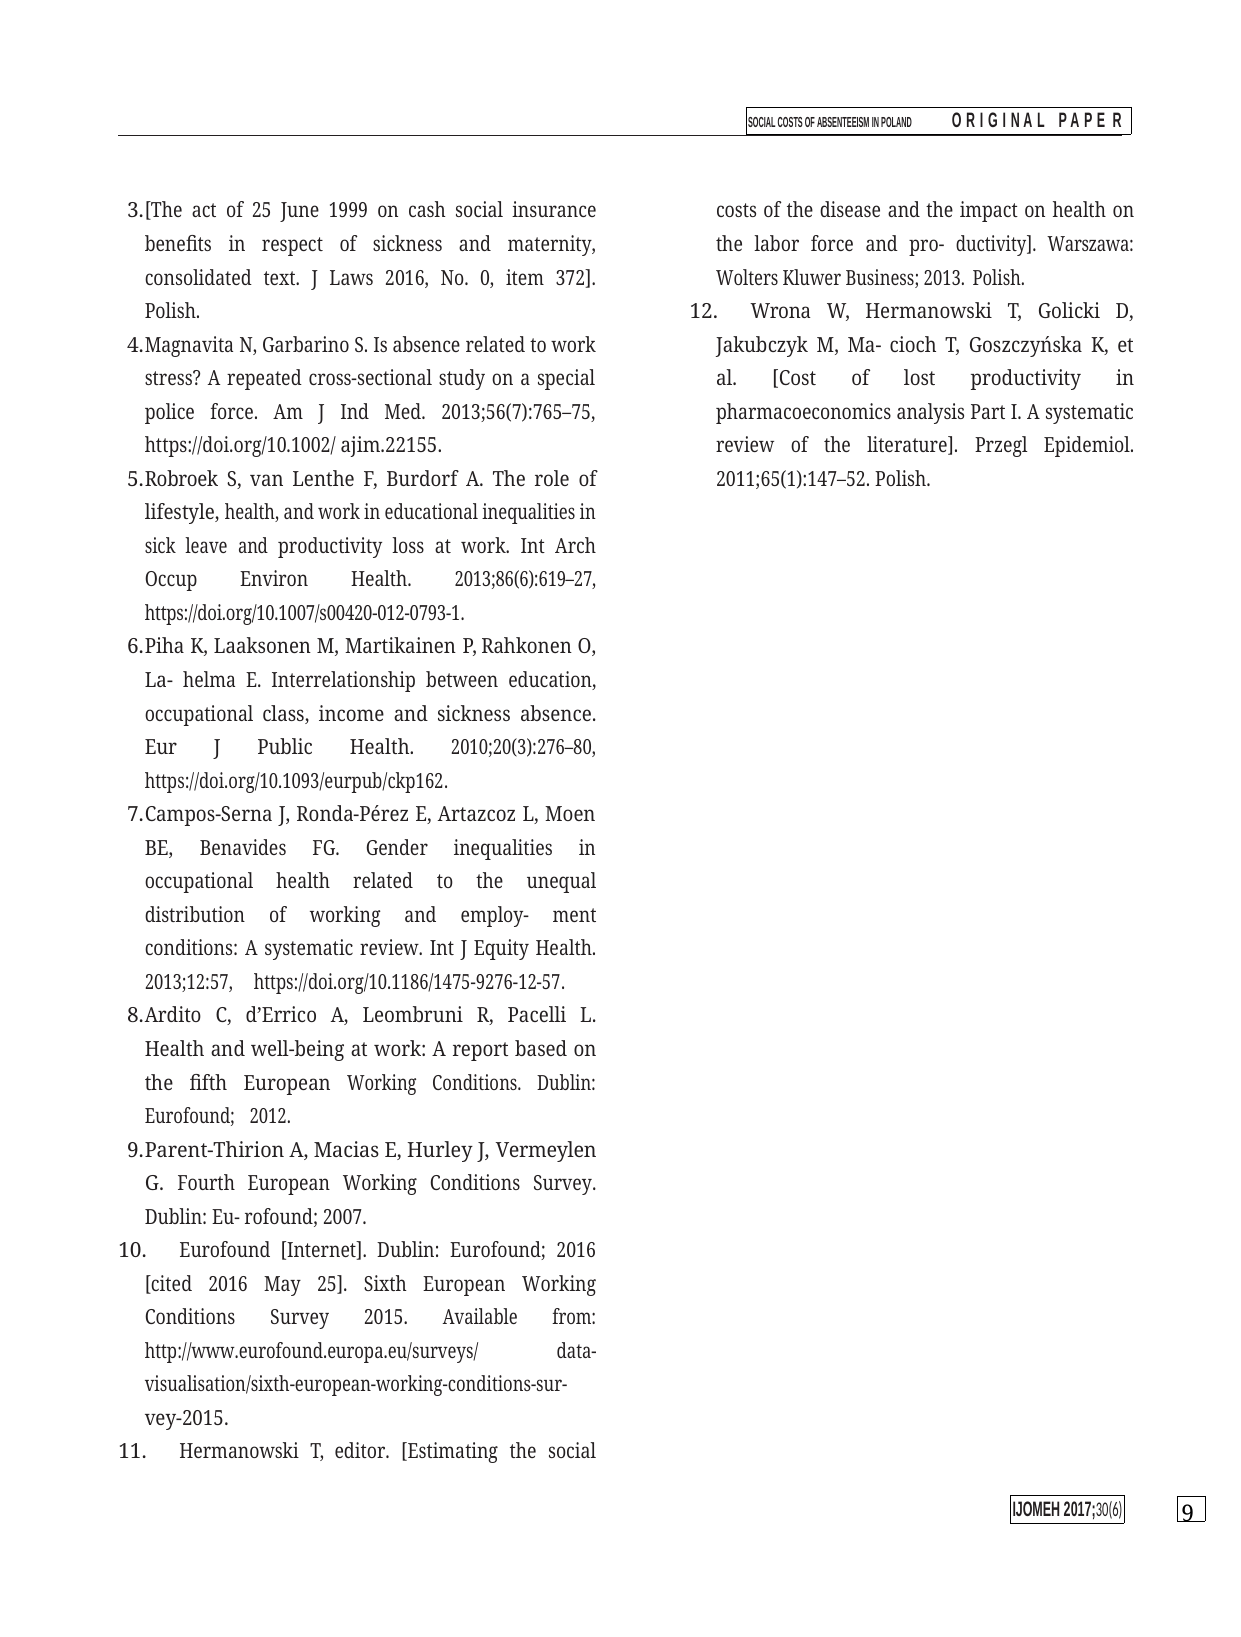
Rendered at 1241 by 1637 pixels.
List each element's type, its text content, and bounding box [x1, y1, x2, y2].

list Campos-Serna J, Ronda-Pérez E, Artazcoz L, Moen BE, Benavides FG. Gender inequalities in occupational health related to the unequal distribution of working and employ- ment conditions: A systematic review. Int J Equity Health. 2013;12:57, https://doi.org/10.1186/1475-9276-12-57. [127, 799, 596, 995]
list Magnavita N, Garbarino S. Is absence related to work stress? A repeated cross-sectional study on a special police force. Am J Ind Med. 2013;56(7):765–75, https://doi.org/10.1002/ ajim.22155. [127, 330, 596, 459]
list Eurofound [Internet]. Dublin: Eurofound; 2016 [cited 2016 May 25]. Sixth European Working Conditions Survey 2015. Available from: http://www.eurofound.europa.eu/surveys/ data-visualisation/sixth-european-working-conditions-sur- vey-2015. [118, 1235, 596, 1431]
list Hermanowski T, editor. [Estimating the social [118, 1437, 596, 1465]
list Wrona W, Hermanowski T, Golicki D, Jakubczyk M, Ma- cioch T, Goszczyńska K, et al. [Cost of lost productivity in pharmacoeconomics analysis Part I. A systematic review of the literature]. Przegl Epidemiol. 2011;65(1):147–52. Polish. [689, 296, 1134, 492]
list Piha K, Laaksonen M, Martikainen P, Rahkonen O, La- helma E. Interrelationship between education, occupational class, income and sickness absence. Eur J Public Health. 2010;20(3):276–80, https://doi.org/10.1093/eurpub/ckp162. [127, 632, 596, 794]
list Robroek S, van Lenthe F, Burdorf A. The role of lifestyle, health, and work in educational inequalities in sick leave and productivity loss at work. Int Arch Occup Environ Health. 2013;86(6):619–27, https://doi.org/10.1007/s00420-012-0793-1. [127, 464, 596, 626]
list costs of the disease and the impact on health on the labor force and pro- ductivity]. Warszawa: Wolters Kluwer Business; 2013. Polish. [689, 196, 1134, 291]
list [The act of 25 June 1999 on cash social insurance benefits in respect of sickness and maternity, consolidated text. J Laws 2016, No. 0, item 372]. Polish. [127, 196, 596, 324]
list Ardito C, d’Errico A, Leombruni R, Pacelli L. Health and well-being at work: A report based on the fifth European Working Conditions. Dublin: Eurofound; 2012. [127, 1001, 596, 1129]
list Parent-Thirion A, Macias E, Hurley J, Vermeylen G. Fourth European Working Conditions Survey. Dublin: Eu- rofound; 2007. [127, 1135, 596, 1230]
